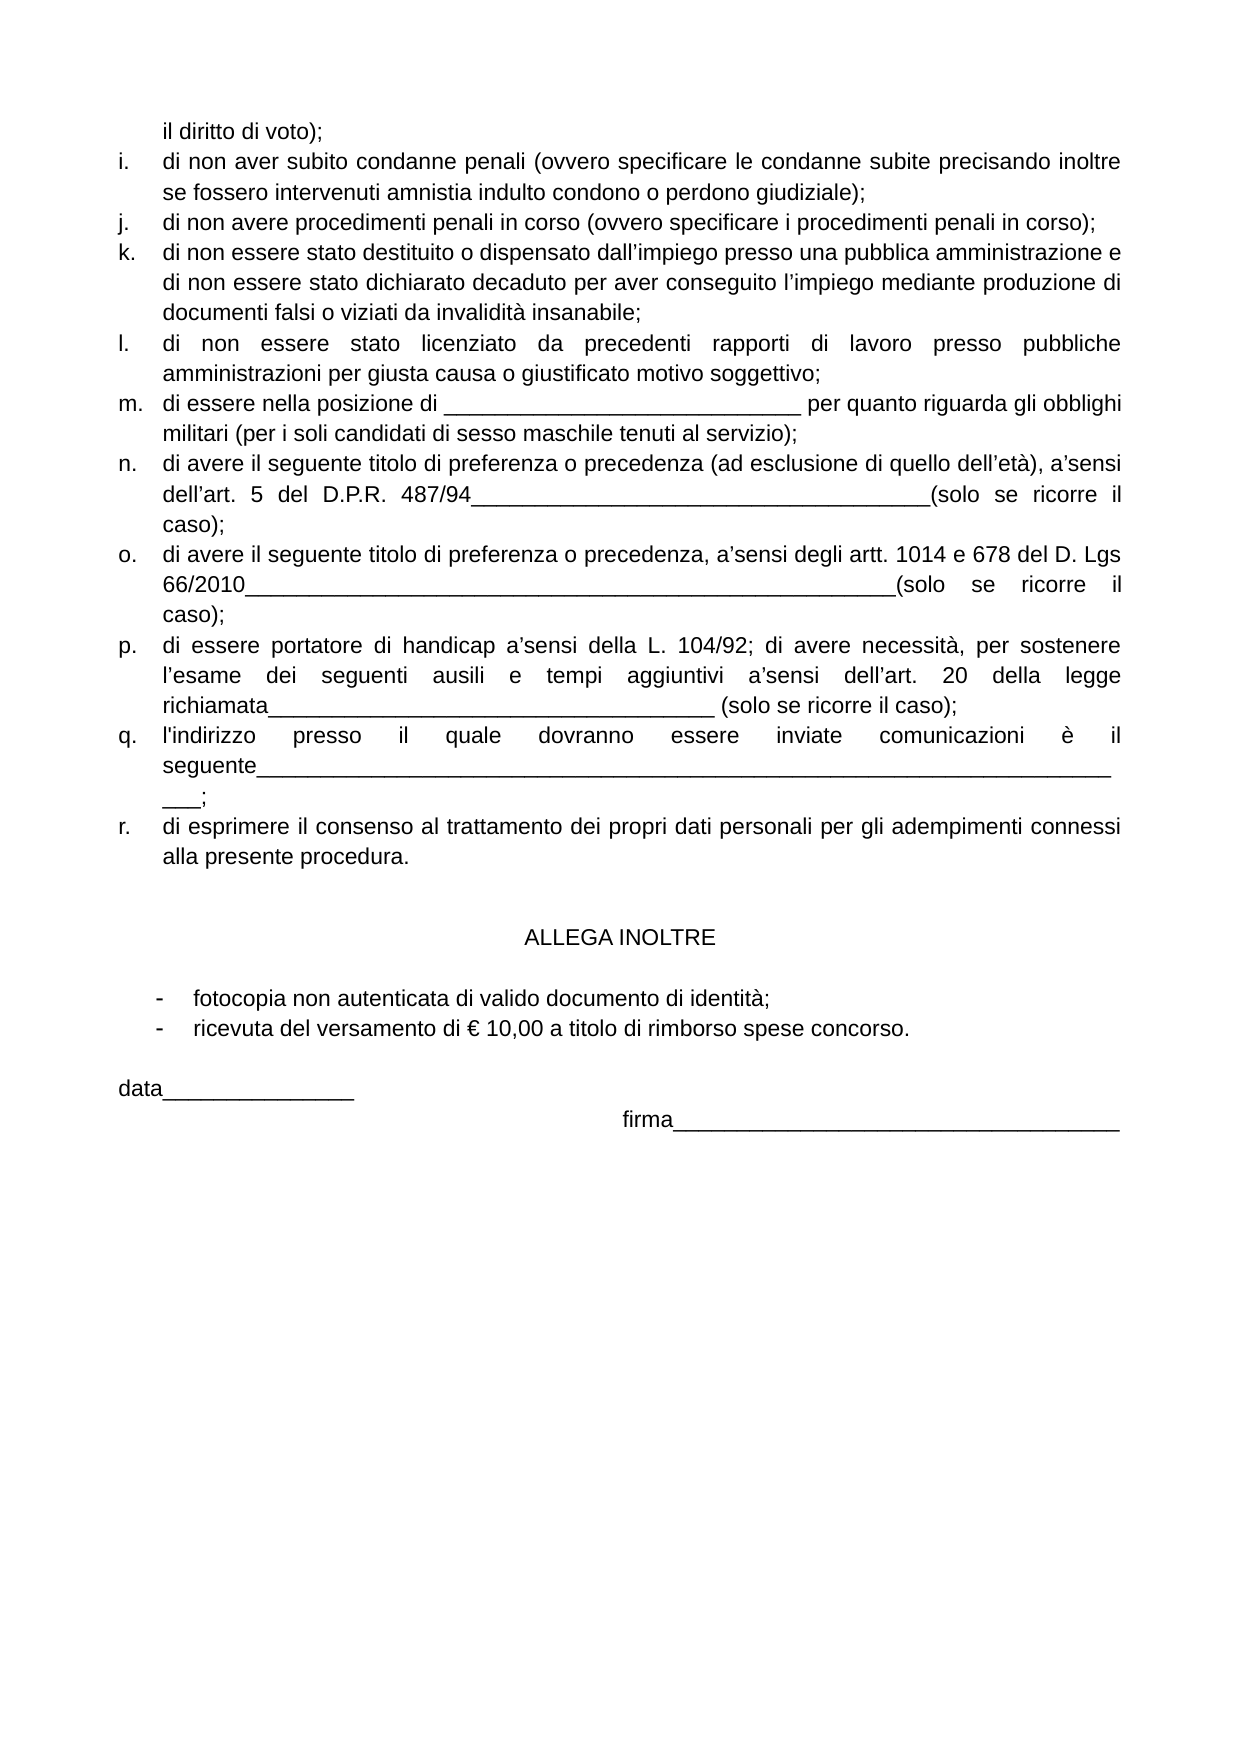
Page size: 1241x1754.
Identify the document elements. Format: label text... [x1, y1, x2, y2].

list di avere il seguente titolo di preferenza o precedenza, a’sensi degli artt. 1014 e 678 del D. Lgs 66/2010___________________________________________________(solo se ricorre il caso); [118, 541, 1122, 628]
list di esprimere il consenso al trattamento dei propri dati personali per gli adempimenti connessi alla presente procedura. [118, 813, 1122, 869]
list ricevuta del versamento di € 10,00 a titolo di rimborso spese concorso. [156, 1015, 1122, 1041]
text firma___________________________________ [590, 1106, 1122, 1132]
list di avere il seguente titolo di preferenza o precedenza (ad esclusione di quello dell’età), a’sensi dell’art. 5 del D.P.R. 487/94____________________________________(solo se ricorre il caso); [118, 450, 1122, 537]
text ALLEGA INOLTRE [118, 924, 1122, 951]
list di non avere procedimenti penali in corso (ovvero specificare i procedimenti penali in corso); [118, 209, 1122, 235]
list il diritto di voto); [118, 118, 1122, 144]
list di non aver subito condanne penali (ovvero specificare le condanne subite precisando inoltre se fossero intervenuti amnistia indulto condono o perdono giudiziale); [118, 148, 1122, 205]
list l'indirizzo presso il quale dovranno essere inviate comunicazioni è il seguente______________________________________________________________________; [118, 722, 1122, 809]
list di non essere stato licenziato da precedenti rapporti di lavoro presso pubbliche amministrazioni per giusta causa o giustificato motivo soggettivo; [118, 329, 1122, 386]
list di essere portatore di handicap a’sensi della L. 104/92; di avere necessità, per sostenere l’esame dei seguenti ausili e tempi aggiuntivi a’sensi dell’art. 20 della legge richiamata___________________________________ (solo se ricorre il caso); [118, 632, 1122, 718]
list di non essere stato destituito o dispensato dall’impiego presso una pubblica amministrazione e di non essere stato dichiarato decaduto per aver conseguito l’impiego mediante produzione di documenti falsi o viziati da invalidità insanabile; [118, 239, 1122, 326]
list di essere nella posizione di ____________________________ per quanto riguarda gli obblighi militari (per i soli candidati di sesso maschile tenuti al servizio); [118, 390, 1122, 447]
list fotocopia non autenticata di valido documento di identità; [156, 985, 1122, 1011]
text data_______________ [118, 1075, 1122, 1102]
